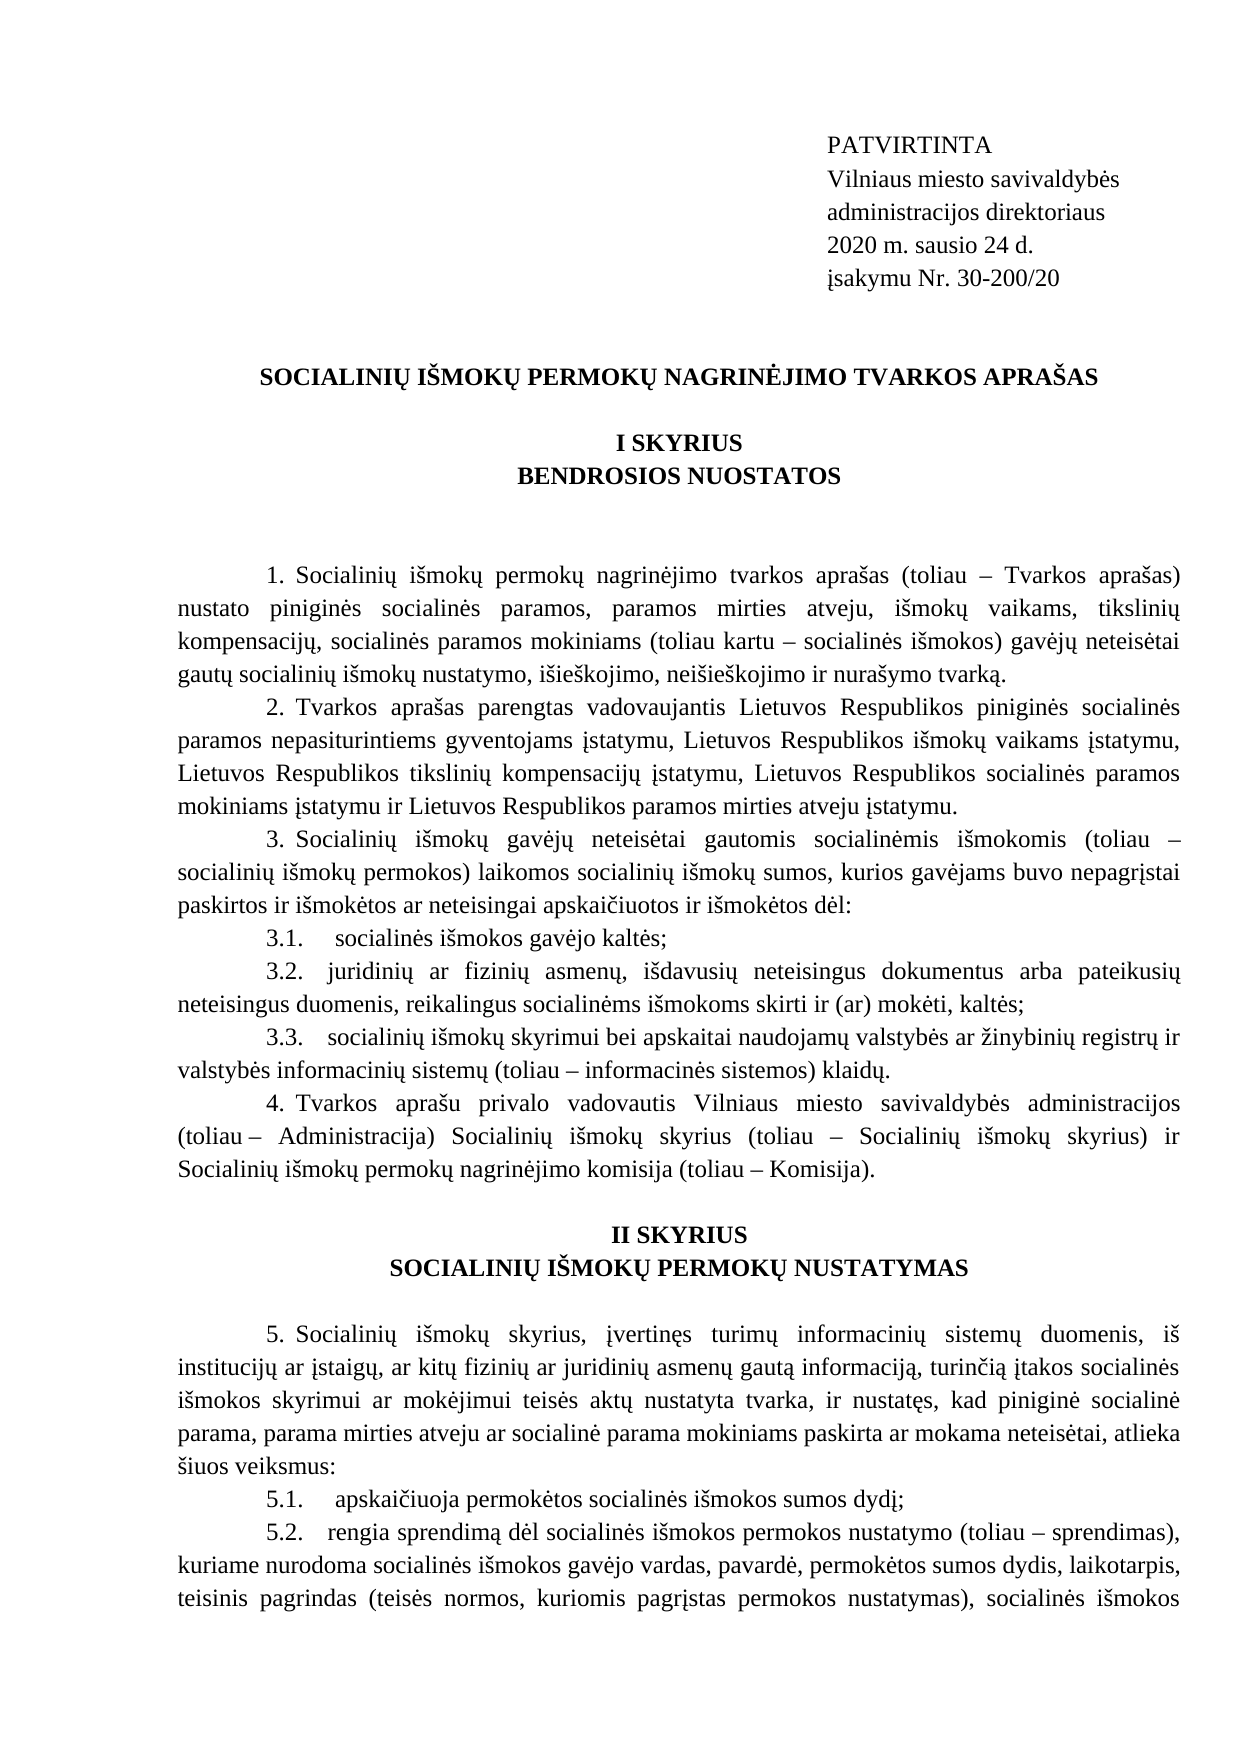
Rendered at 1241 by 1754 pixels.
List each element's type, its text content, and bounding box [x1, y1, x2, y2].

text 5.1. apskaičiuoja permokėtos socialinės išmokos sumos dydį; [260, 1484, 1181, 1513]
text 2. Tvarkos aprašas parengtas vadovaujantis Lietuvos Respublikos piniginės socialinės paramos nepasiturintiems gyventojams įstatymu, Lietuvos Respublikos išmokų vaikams įstatymu, Lietuvos Respublikos tikslinių kompensacijų įstatymu, Lietuvos Respublikos socialinės paramos mokiniams įstatymu ir Lietuvos Respublikos paramos mirties atveju įstatymu. [177, 692, 1181, 820]
text 3.3. socialinių išmokų skyrimui bei apskaitai naudojamų valstybės ar žinybinių registrų ir valstybės informacinių sistemų (toliau – informacinės sistemos) klaidų. [177, 1022, 1181, 1084]
text I SKYRIUS [177, 428, 1181, 457]
text BENDROSIOS NUOSTATOS [177, 461, 1181, 489]
text 5. Socialinių išmokų skyrius, įvertinęs turimų informacinių sistemų duomenis, iš institucijų ar įstaigų, ar kitų fizinių ar juridinių asmenų gautą informaciją, turinčią įtakos socialinės išmokos skyrimui ar mokėjimui teisės aktų nustatyta tvarka, ir nustatęs, kad piniginė socialinė parama, parama mirties atveju ar socialinė parama mokiniams paskirta ar mokama neteisėtai, atlieka šiuos veiksmus: [177, 1319, 1181, 1480]
text 2020 m. sausio 24 d. [827, 230, 1181, 258]
text 3.1. socialinės išmokos gavėjo kaltės; [260, 923, 1181, 952]
text Vilniaus miesto savivaldybės [827, 164, 1181, 192]
text 4. Tvarkos aprašu privalo vadovautis Vilniaus miesto savivaldybės administracijos (toliau – Administracija) Socialinių išmokų skyrius (toliau – Socialinių išmokų skyrius) ir Socialinių išmokų permokų nagrinėjimo komisija (toliau – Komisija). [177, 1088, 1181, 1183]
text II SKYRIUS [177, 1220, 1181, 1249]
text 3. Socialinių išmokų gavėjų neteisėtai gautomis socialinėmis išmokomis (toliau – socialinių išmokų permokos) laikomos socialinių išmokų sumos, kurios gavėjams buvo nepagrįstai paskirtos ir išmokėtos ar neteisingai apskaičiuotos ir išmokėtos dėl: [177, 824, 1181, 919]
text PATVIRTINTA [827, 131, 1181, 159]
text SOCIALINIŲ IŠMOKŲ PERMOKŲ NAGRINĖJIMO TVARKOS APRAŠAS [177, 362, 1181, 391]
text 3.2. juridinių ar fizinių asmenų, išdavusių neteisingus dokumentus arba pateikusių neteisingus duomenis, reikalingus socialinėms išmokoms skirti ir (ar) mokėti, kaltės; [177, 956, 1181, 1018]
text 1. Socialinių išmokų permokų nagrinėjimo tvarkos aprašas (toliau – Tvarkos aprašas) nustato piniginės socialinės paramos, paramos mirties atveju, išmokų vaikams, tikslinių kompensacijų, socialinės paramos mokiniams (toliau kartu – socialinės išmokos) gavėjų neteisėtai gautų socialinių išmokų nustatymo, išieškojimo, neišieškojimo ir nurašymo tvarką. [177, 560, 1181, 688]
text administracijos direktoriaus [827, 197, 1181, 225]
text įsakymu Nr. 30-200/20 [827, 263, 1181, 291]
text SOCIALINIŲ IŠMOKŲ PERMOKŲ NUSTATYMAS [177, 1253, 1181, 1282]
text 5.2. rengia sprendimą dėl socialinės išmokos permokos nustatymo (toliau – sprendimas), kuriame nurodoma socialinės išmokos gavėjo vardas, pavardė, permokėtos sumos dydis, laikotarpis, teisinis pagrindas (teisės normos, kuriomis pagrįstas permokos nustatymas), socialinės išmokos [177, 1517, 1181, 1612]
